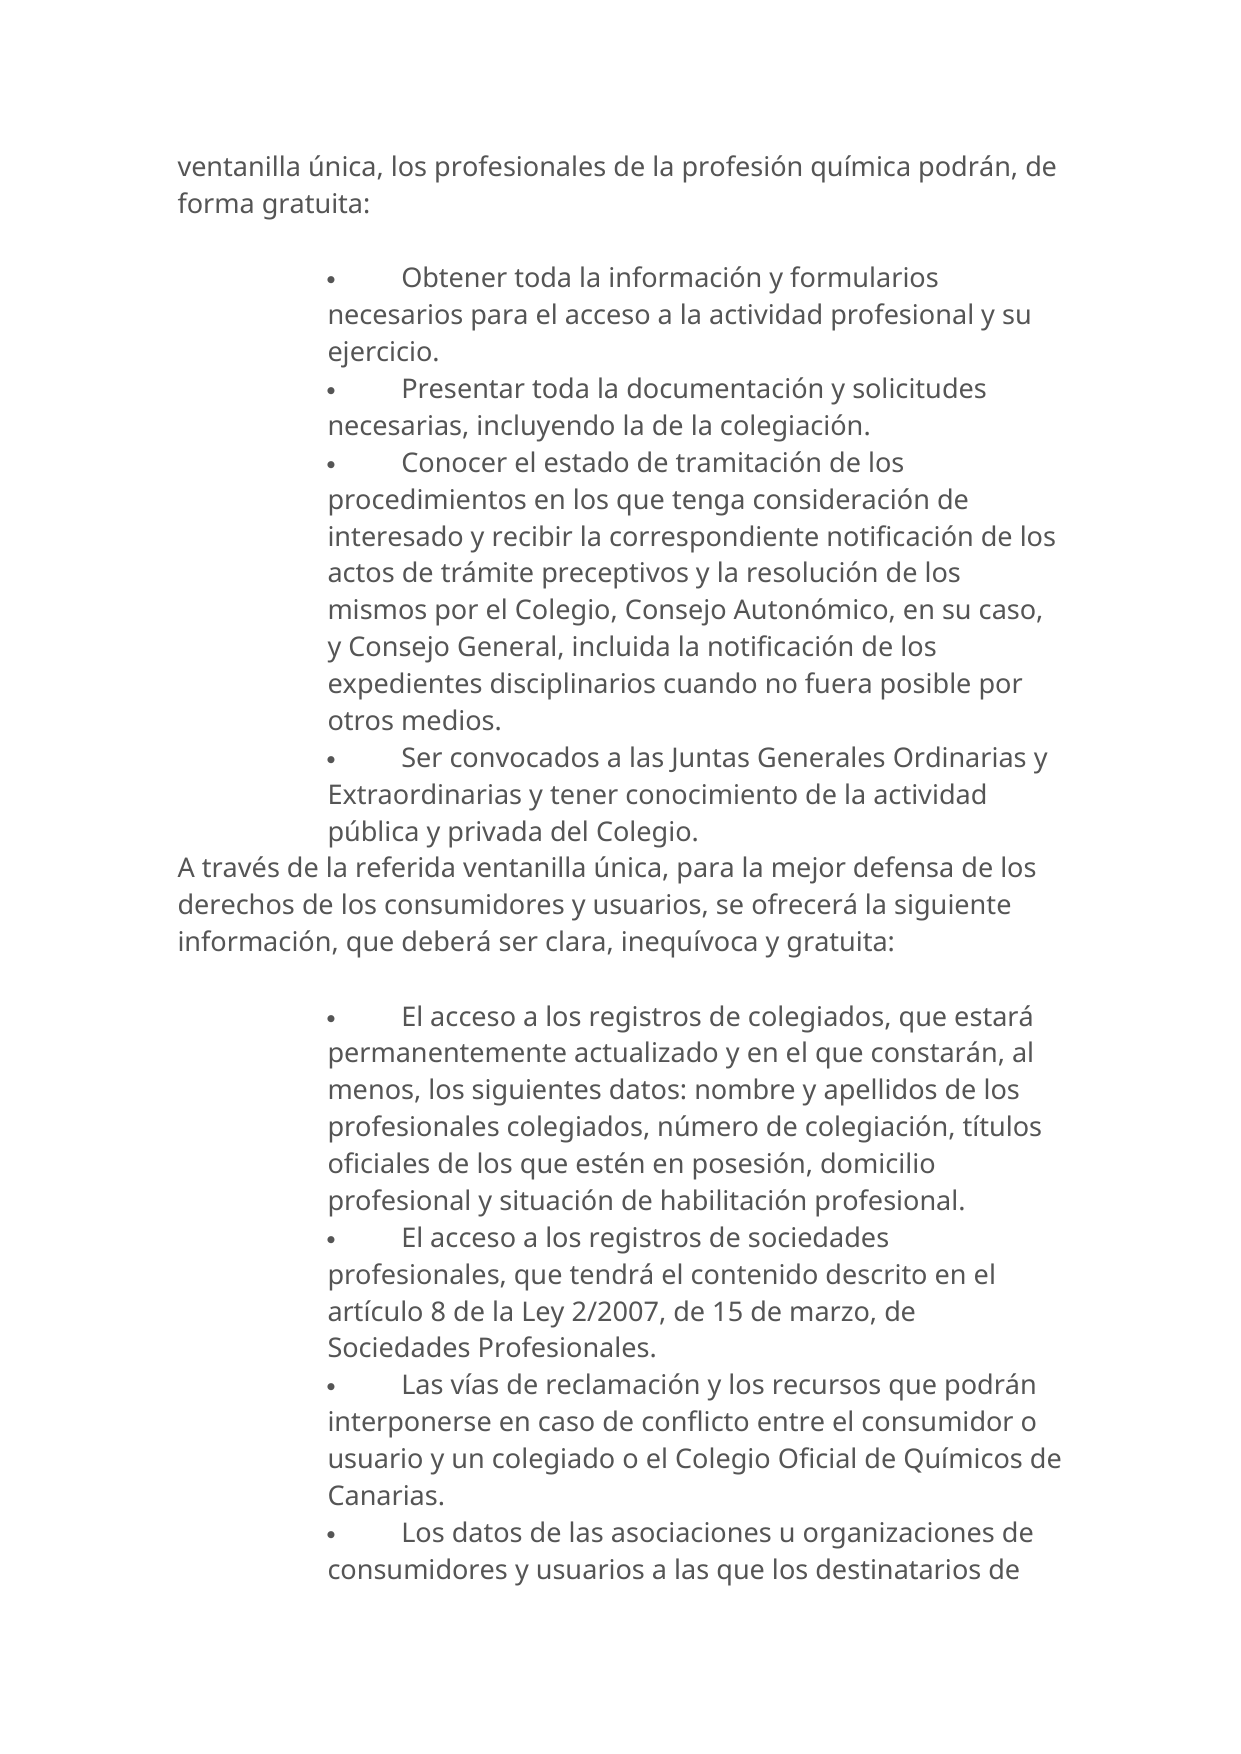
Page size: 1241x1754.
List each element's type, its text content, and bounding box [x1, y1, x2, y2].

list El acceso a los registros de colegiados, que estará permanentemente actualizado y en el que constarán, al menos, los siguientes datos: nombre y apellidos de los profesionales colegiados, número de colegiación, títulos oficiales de los que estén en posesión, domicilio profesional y situación de habilitación profesional. [327, 997, 1063, 1218]
list Los datos de las asociaciones u organizaciones de consumidores y usuarios a las que los destinatarios de [327, 1513, 1063, 1587]
list Obtener toda la información y formularios necesarios para el acceso a la actividad profesional y su ejercicio. [327, 259, 1063, 369]
list Conocer el estado de tramitación de los procedimientos en los que tenga consideración de interesado y recibir la correspondiente notificación de los actos de trámite preceptivos y la resolución de los mismos por el Colegio, Consejo Autonómico, en su caso, y Consejo General, incluida la notificación de los expedientes disciplinarios cuando no fuera posible por otros medios. [327, 443, 1063, 738]
list Las vías de reclamación y los recursos que podrán interponerse en caso de conflicto entre el consumidor o usuario y un colegiado o el Colegio Oficial de Químicos de Canarias. [327, 1366, 1063, 1513]
list El acceso a los registros de sociedades profesionales, que tendrá el contenido descrito en el artículo 8 de la Ley 2/2007, de 15 de marzo, de Sociedades Profesionales. [327, 1218, 1063, 1366]
text A través de la referida ventanilla única, para la mejor defensa de los derechos de los consumidores y usuarios, se ofrecerá la siguiente información, que deberá ser clara, inequívoca y gratuita: [177, 849, 1063, 959]
text ventanilla única, los profesionales de la profesión química podrán, de forma gratuita: [177, 148, 1063, 221]
list Presentar toda la documentación y solicitudes necesarias, incluyendo la de la colegiación. [327, 369, 1063, 443]
list Ser convocados a las Juntas Generales Ordinarias y Extraordinarias y tener conocimiento de la actividad pública y privada del Colegio. [327, 738, 1063, 849]
